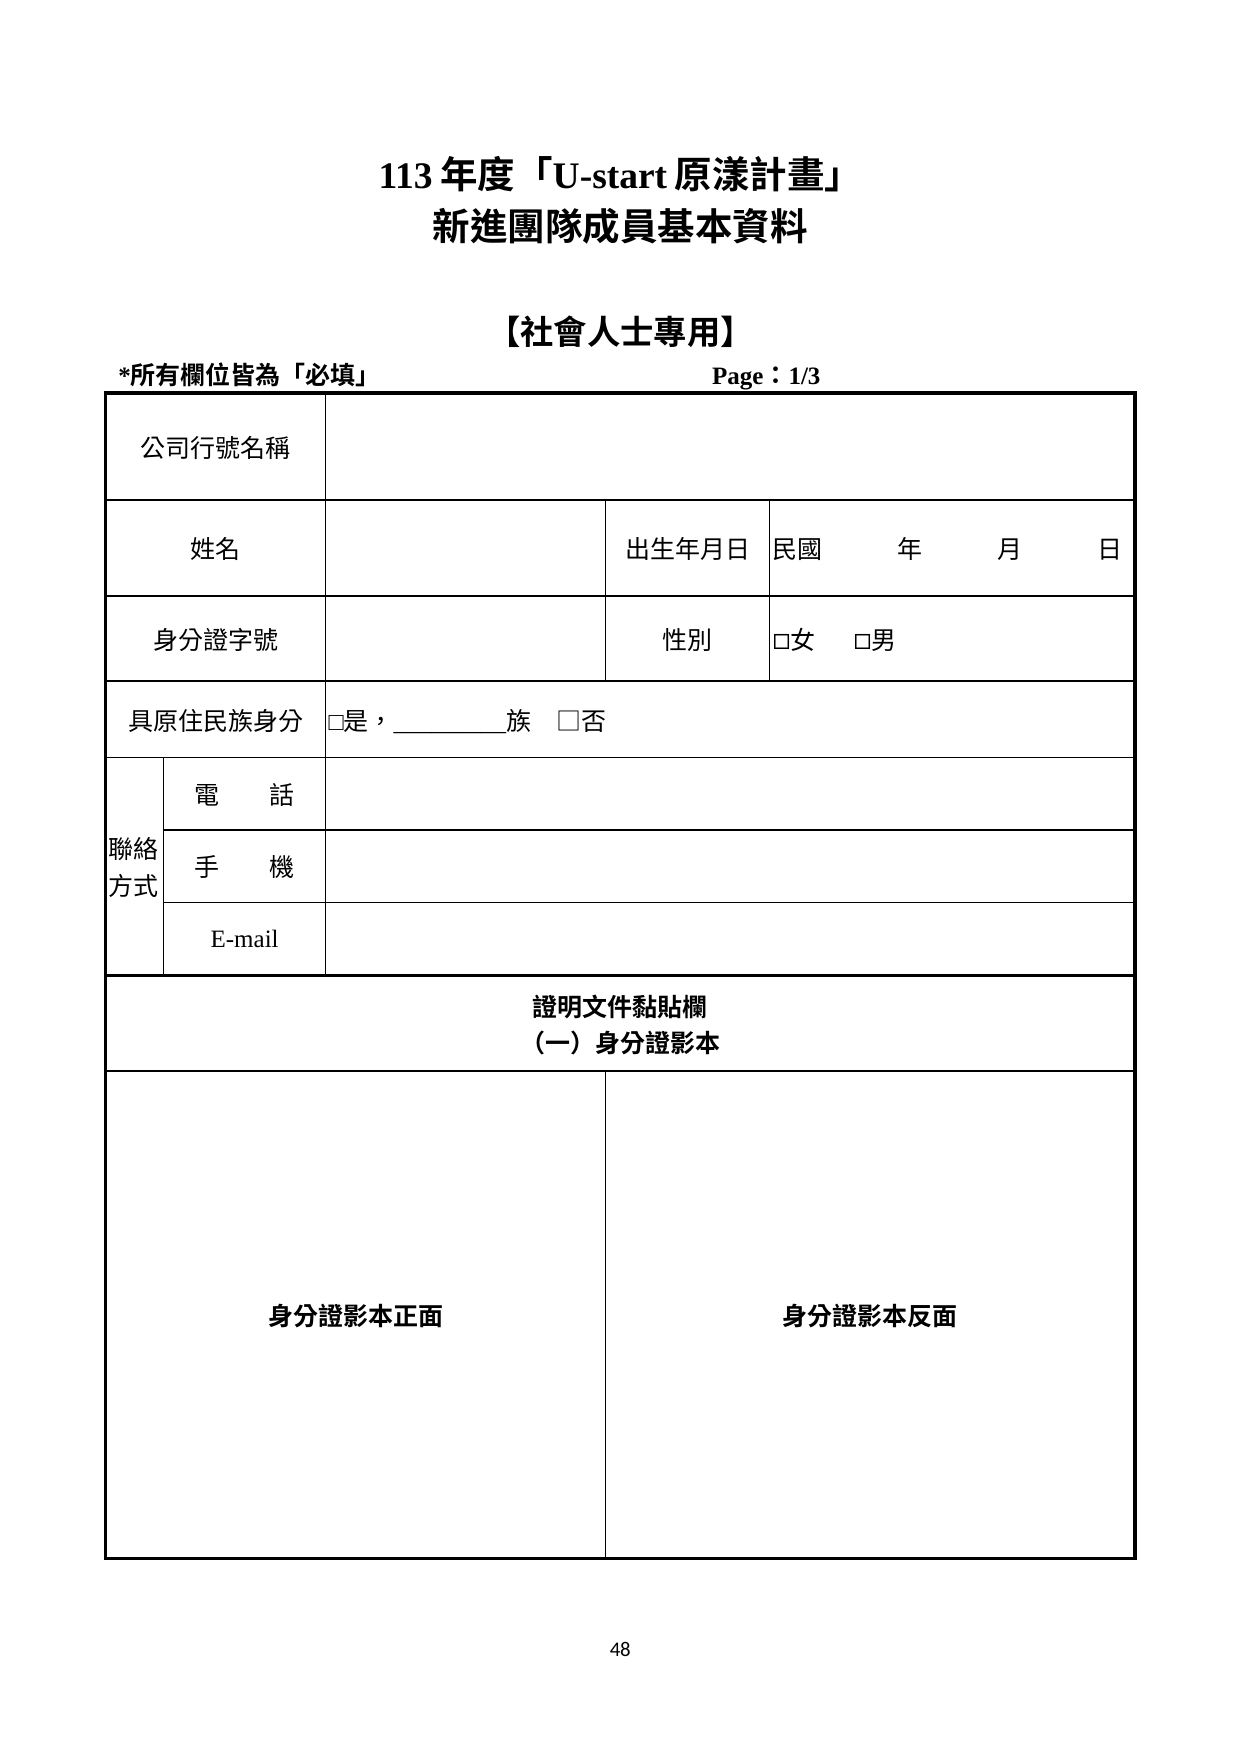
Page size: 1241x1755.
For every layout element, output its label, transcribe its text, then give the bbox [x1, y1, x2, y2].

table_cell 聯絡方式 [107, 758, 163, 974]
text *所有欄位皆為「必填」 Page：1/3 [118, 355, 1122, 391]
table_header [326, 395, 1133, 499]
table_cell 電 話 [164, 758, 325, 829]
table_cell 具原住民族身分 [107, 682, 325, 757]
table_cell 姓名 [107, 501, 325, 595]
text 【社會人士專用】 [118, 303, 1122, 355]
table_cell 女 男 [770, 597, 1133, 680]
table_cell 出生年月日 [606, 501, 769, 595]
table_cell 身分證影本反面 [606, 1072, 1133, 1557]
table_cell 手 機 [164, 831, 325, 901]
table_cell □是，_________族 □否 [326, 682, 1133, 757]
table_cell [326, 903, 1133, 974]
table_cell E-mail [164, 903, 325, 974]
table_cell [326, 501, 605, 595]
table_cell 性別 [606, 597, 769, 680]
table_header 公司行號名稱 [107, 395, 325, 499]
table_cell [326, 831, 1133, 901]
text 113年度「U-start原漾計畫」 [118, 147, 1122, 199]
table_cell 身分證影本正面 [107, 1072, 605, 1557]
table_cell 證明文件黏貼欄 （一）身分證影本 [107, 977, 1133, 1070]
table_cell [326, 597, 605, 680]
table_cell 身分證字號 [107, 597, 325, 680]
text 新進團隊成員基本資料 [118, 199, 1122, 251]
table_cell 民國 年 月 日 [770, 501, 1133, 595]
table_cell [326, 758, 1133, 829]
